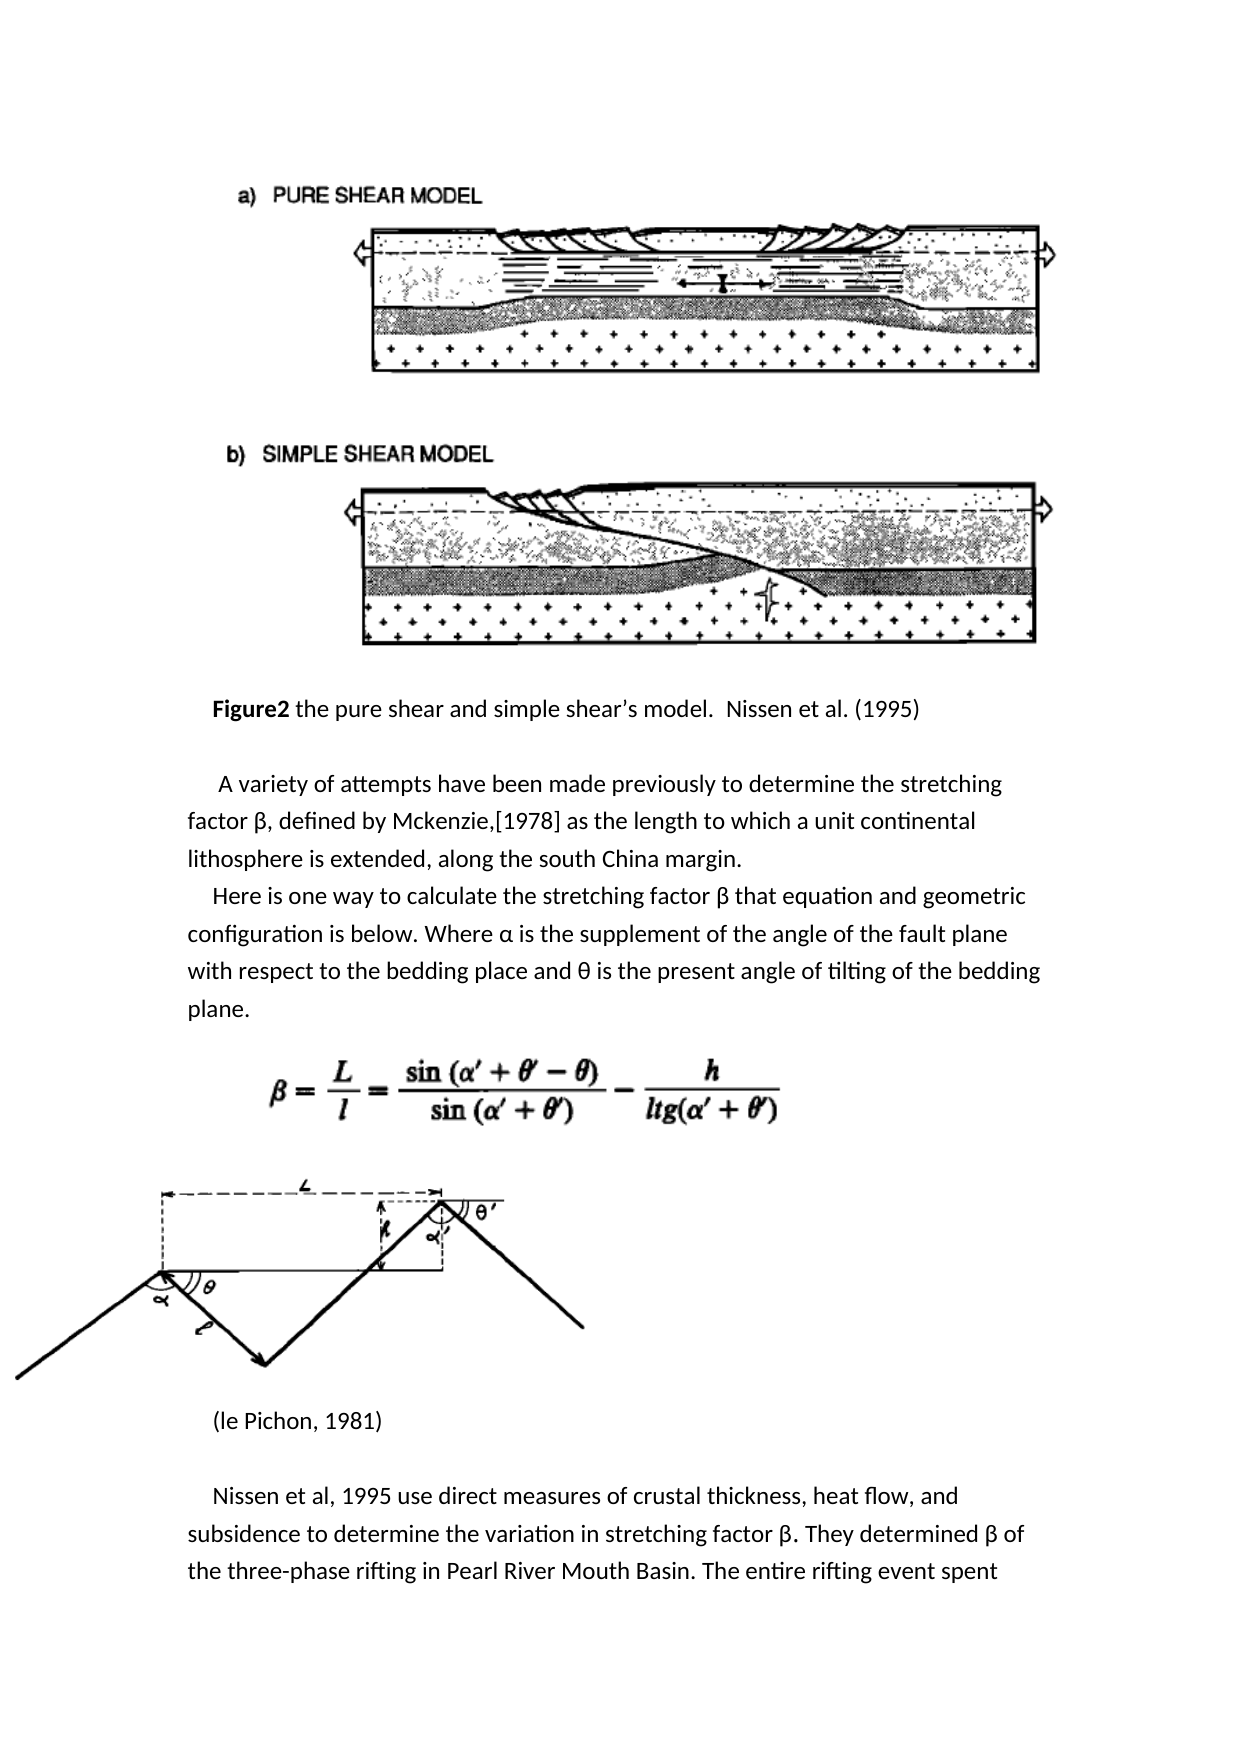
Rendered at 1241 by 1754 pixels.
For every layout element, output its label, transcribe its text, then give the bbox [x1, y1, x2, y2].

text (le Pichon, 1981) [187, 1402, 1053, 1439]
text Here is one way to calculate the stretching factor β that equation and geometric configuration is below. Where α is the supplement of the angle of the fault plane with respect to the bedding place and θ is the present angle of tilting of the bedding plane. [187, 877, 1053, 1027]
picture [215, 427, 1081, 672]
picture [215, 164, 1081, 390]
text A variety of attempts have been made previously to determine the stretching factor β, defined by Mckenzie,[1978] as the length to which a unit continental lithosphere is extended, along the south China margin. [187, 764, 1053, 877]
text Nissen et al, 1995 use direct measures of crustal thickness, heat flow, and subsidence to determine the variation in stretching factor β. They determined β of the three-phase rifting in Pearl River Mouth Basin. The entire rifting event spent [187, 1477, 1053, 1589]
text Figure2 the pure shear and simple shear’s model. Nissen et al. (1995) [187, 689, 1053, 727]
picture [222, 1041, 818, 1148]
picture [0, 1162, 620, 1385]
